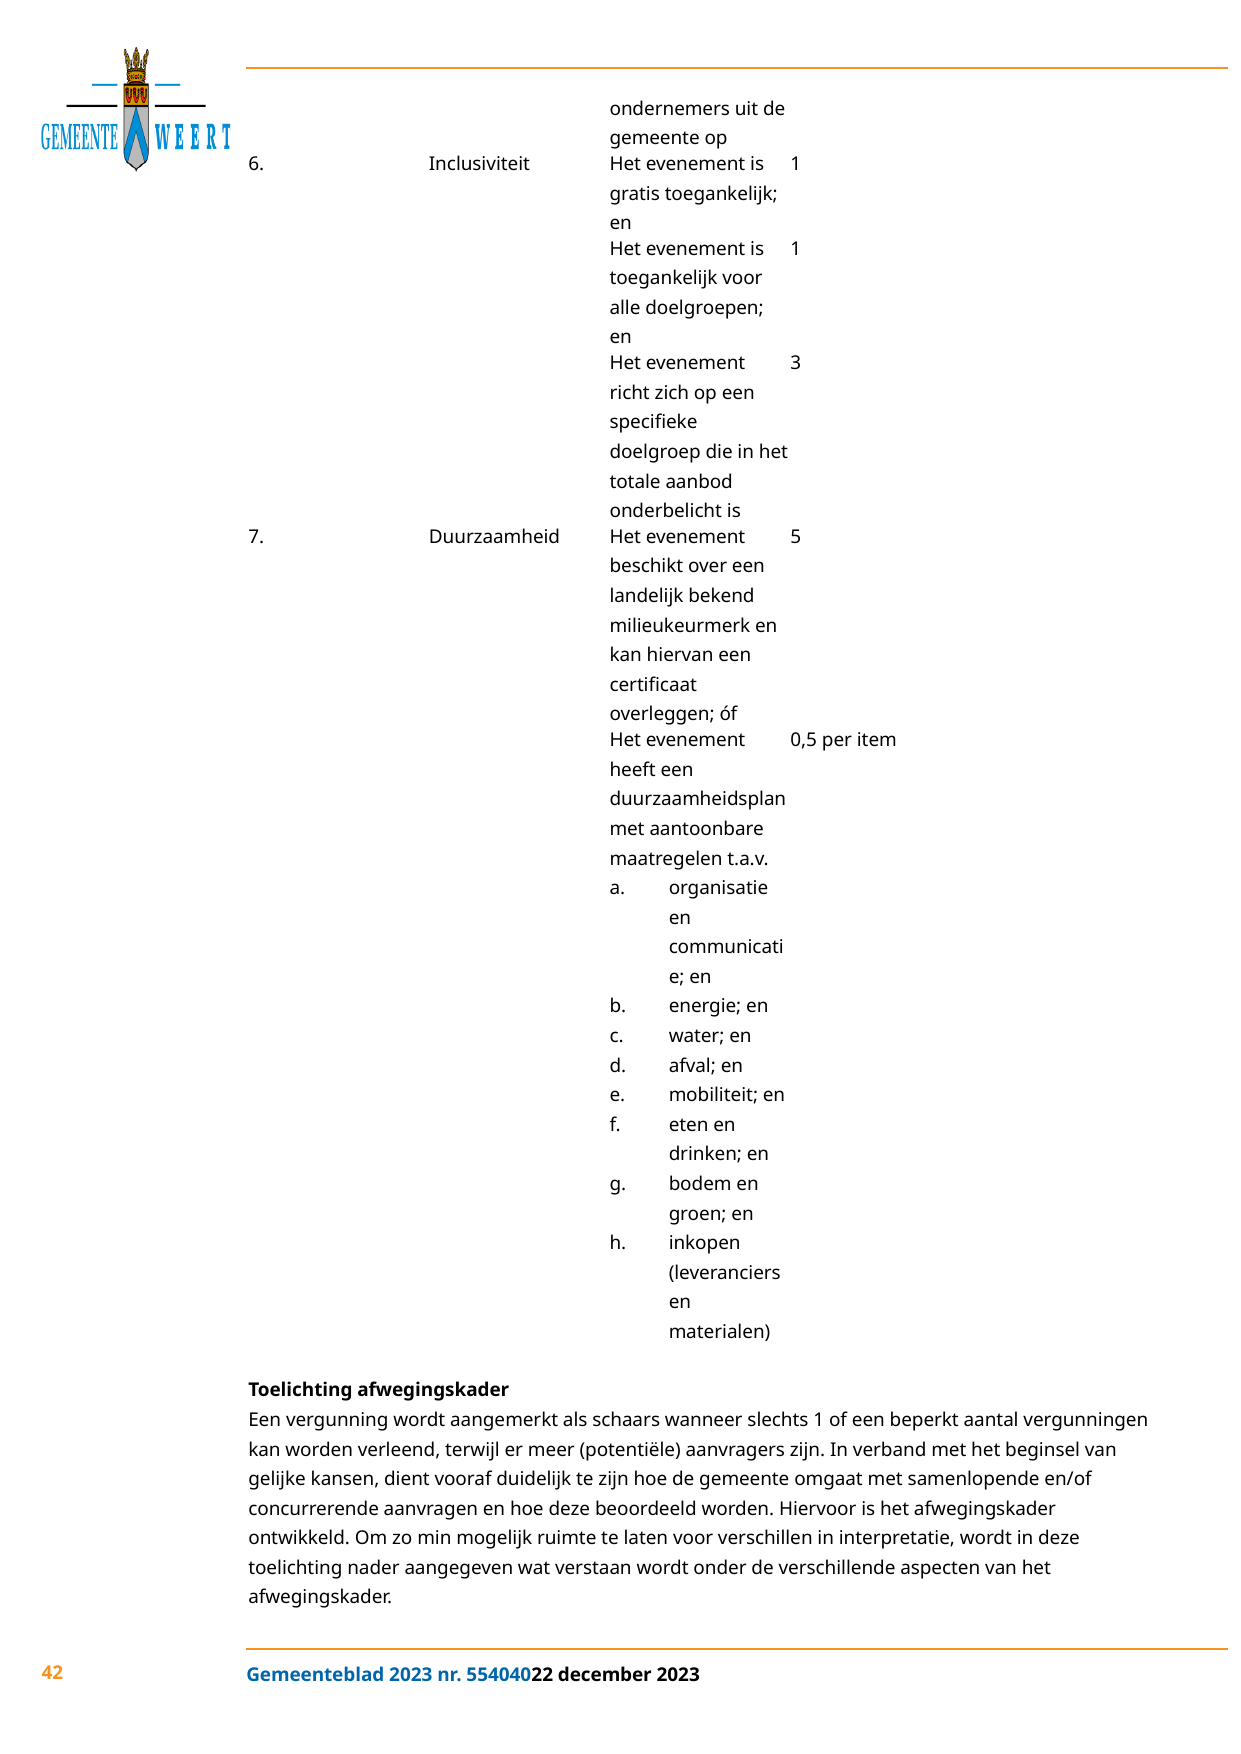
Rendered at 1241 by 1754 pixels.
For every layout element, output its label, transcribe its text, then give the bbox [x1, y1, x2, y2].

table_cell Het evenement is toegankelijk voor alle doelgroepen; en [609, 235, 790, 349]
table_cell 1 [790, 150, 971, 235]
table_cell Het evenement beschikt over een landelijk bekend milieukeurmerk en kan hiervan een certificaat overleggen; óf [609, 523, 790, 726]
table_cell 6. [248, 150, 429, 523]
table_cell [429, 95, 609, 150]
table_cell [790, 95, 971, 150]
table_cell 5 [790, 523, 971, 726]
text Toelichting afwegingskader [248, 1377, 1152, 1402]
table_cell Inclusiviteit [429, 150, 609, 523]
table_cell 7. [248, 523, 429, 1344]
table_cell Het evenement is gratis toegankelijk; en [609, 150, 790, 235]
table_cell [248, 95, 429, 150]
table_cell Duurzaamheid [429, 523, 609, 1344]
table_cell [971, 150, 1152, 523]
table_cell [971, 95, 1152, 150]
table_cell 3 [790, 350, 971, 523]
table_cell ondernemers uit de gemeente op [609, 95, 790, 150]
text Een vergunning wordt aangemerkt als schaars wanneer slechts 1 of een beperkt aantal vergunningen kan worden verleend, terwijl er meer (potentiële) aanvragers zijn. In verband met het beginsel van gelijke kansen, dient vooraf duidelijk te zijn hoe de gemeente omgaat met samenlopende en/of concurrerende aanvragen en hoe deze beoordeeld worden. Hiervoor is het afwegingskader ontwikkeld. Om zo min mogelijk ruimte te laten voor verschillen in interpretatie, wordt in deze toelichting nader aangegeven wat verstaan wordt onder de verschillende aspecten van het afwegingskader. [248, 1406, 1152, 1609]
table_cell 1 [790, 235, 971, 349]
picture [41, 47, 231, 172]
table_cell [971, 523, 1152, 726]
table_cell Het evenement richt zich op een specifieke doelgroep die in het totale aanbod onderbelicht is [609, 350, 790, 523]
table_cell 0,5 per item [790, 726, 971, 1344]
table_cell Het evenement heeft een duurzaamheidsplan met aantoonbare maatregelen t.a.v. organisatie en communicatie; en energie; en water; en afval; en mobiliteit; en eten en drinken; en bodem en groen; en inkopen (leveranciers en materialen) [609, 726, 790, 1344]
table_cell [971, 726, 1152, 1344]
